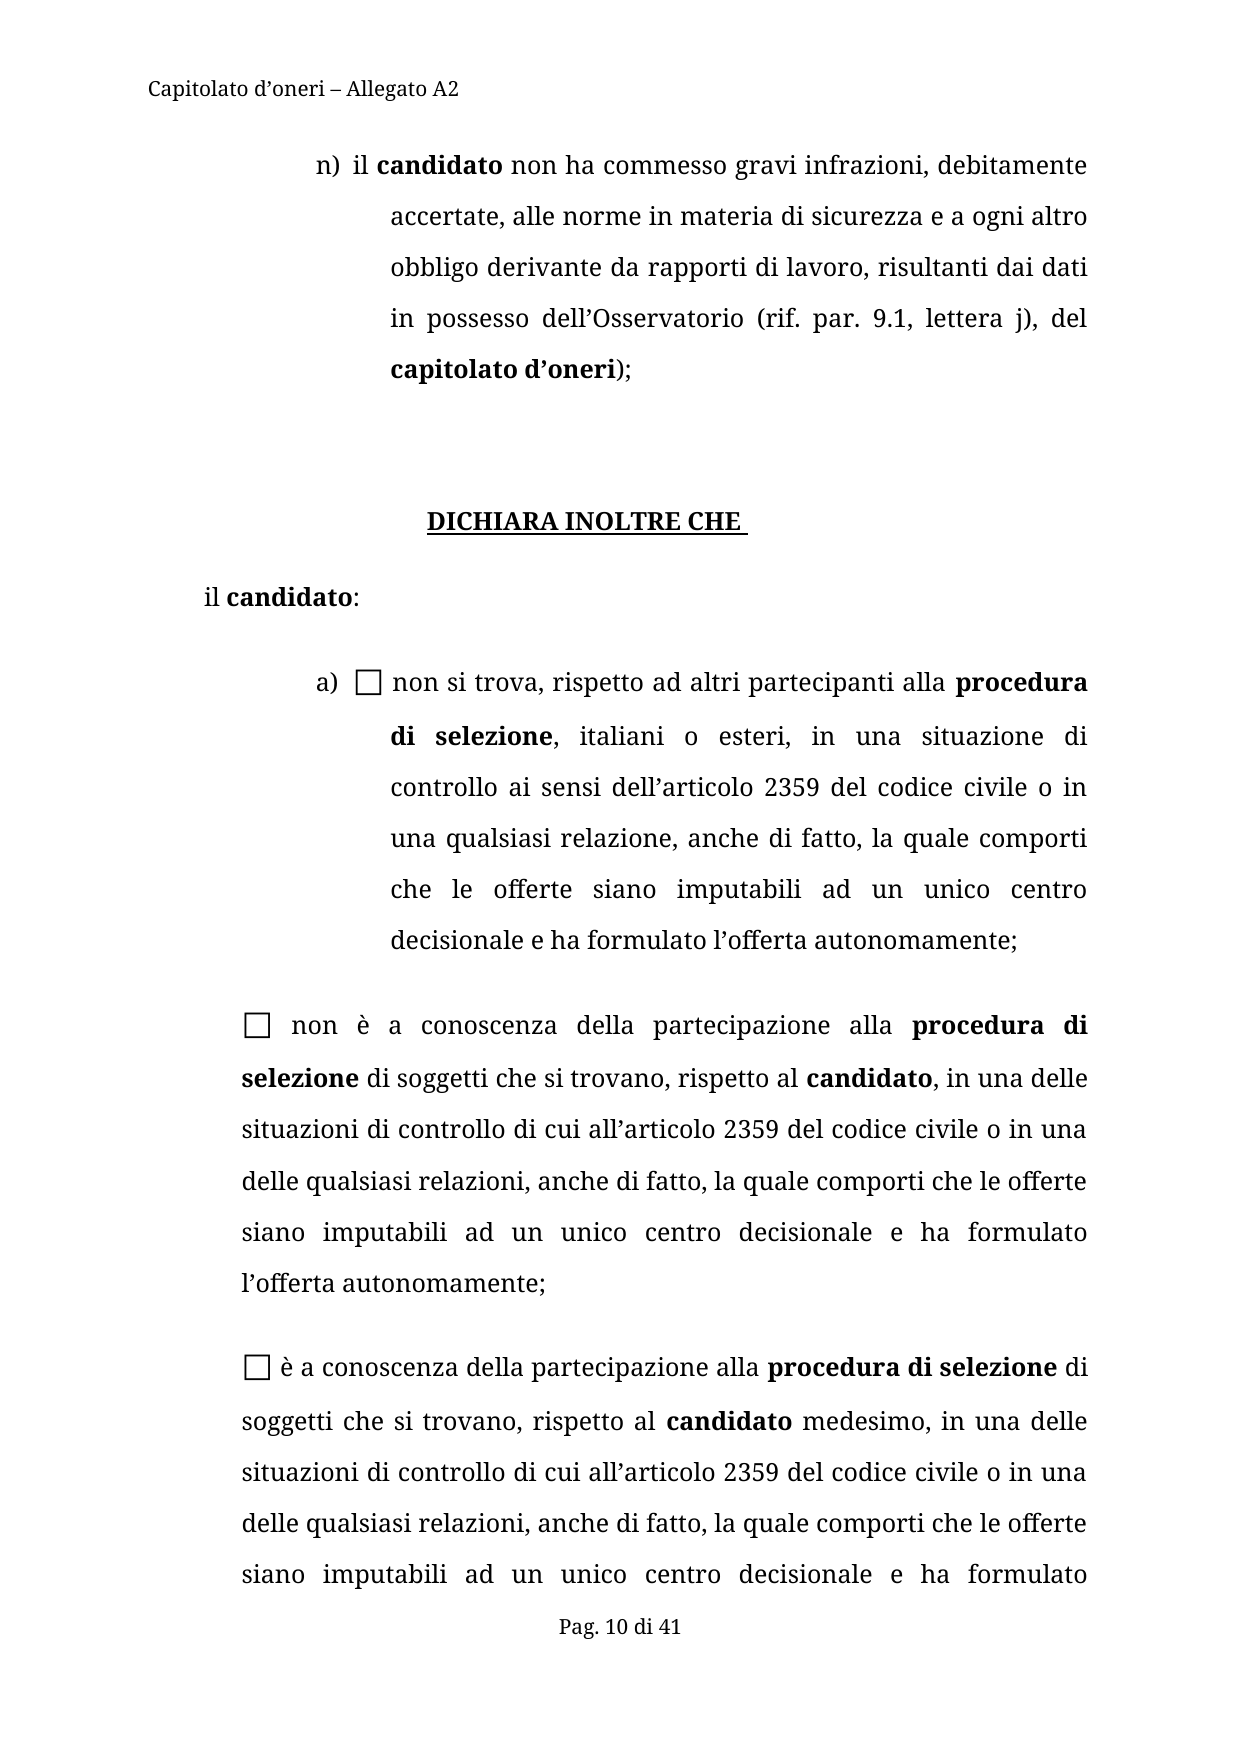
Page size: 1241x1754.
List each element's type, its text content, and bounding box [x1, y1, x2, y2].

text il candidato: [204, 580, 1026, 614]
text □ è a conoscenza della partecipazione alla procedura di selezione di soggetti che si trovano, rispetto al candidato medesimo, in una delle situazioni di controllo di cui all’articolo 2359 del codice civile o in una delle qualsiasi relazioni, anche di fatto, la quale comporti che le offerte siano imputabili ad un unico centro decisionale e ha formulato [241, 1341, 1088, 1591]
list □ non si trova, rispetto ad altri partecipanti alla procedura di selezione, italiani o esteri, in una situazione di controllo ai sensi dell’articolo 2359 del codice civile o in una qualsiasi relazione, anche di fatto, la quale comporti che le offerte siano imputabili ad un unico centro decisionale e ha formulato l’offerta autonomamente; [316, 656, 1088, 957]
text □ non è a conoscenza della partecipazione alla procedura di selezione di soggetti che si trovano, rispetto al candidato, in una delle situazioni di controllo di cui all’articolo 2359 del codice civile o in una delle qualsiasi relazioni, anche di fatto, la quale comporti che le offerte siano imputabili ad un unico centro decisionale e ha formulato l’offerta autonomamente; [241, 999, 1088, 1299]
text DICHIARA INOLTRE CHE [148, 504, 1026, 538]
list il candidato non ha commesso gravi infrazioni, debitamente accertate, alle norme in materia di sicurezza e a ogni altro obbligo derivante da rapporti di lavoro, risultanti dai dati in possesso dell’Osservatorio (rif. par. 9.1, lettera j), del capitolato d’oneri); [316, 148, 1088, 386]
